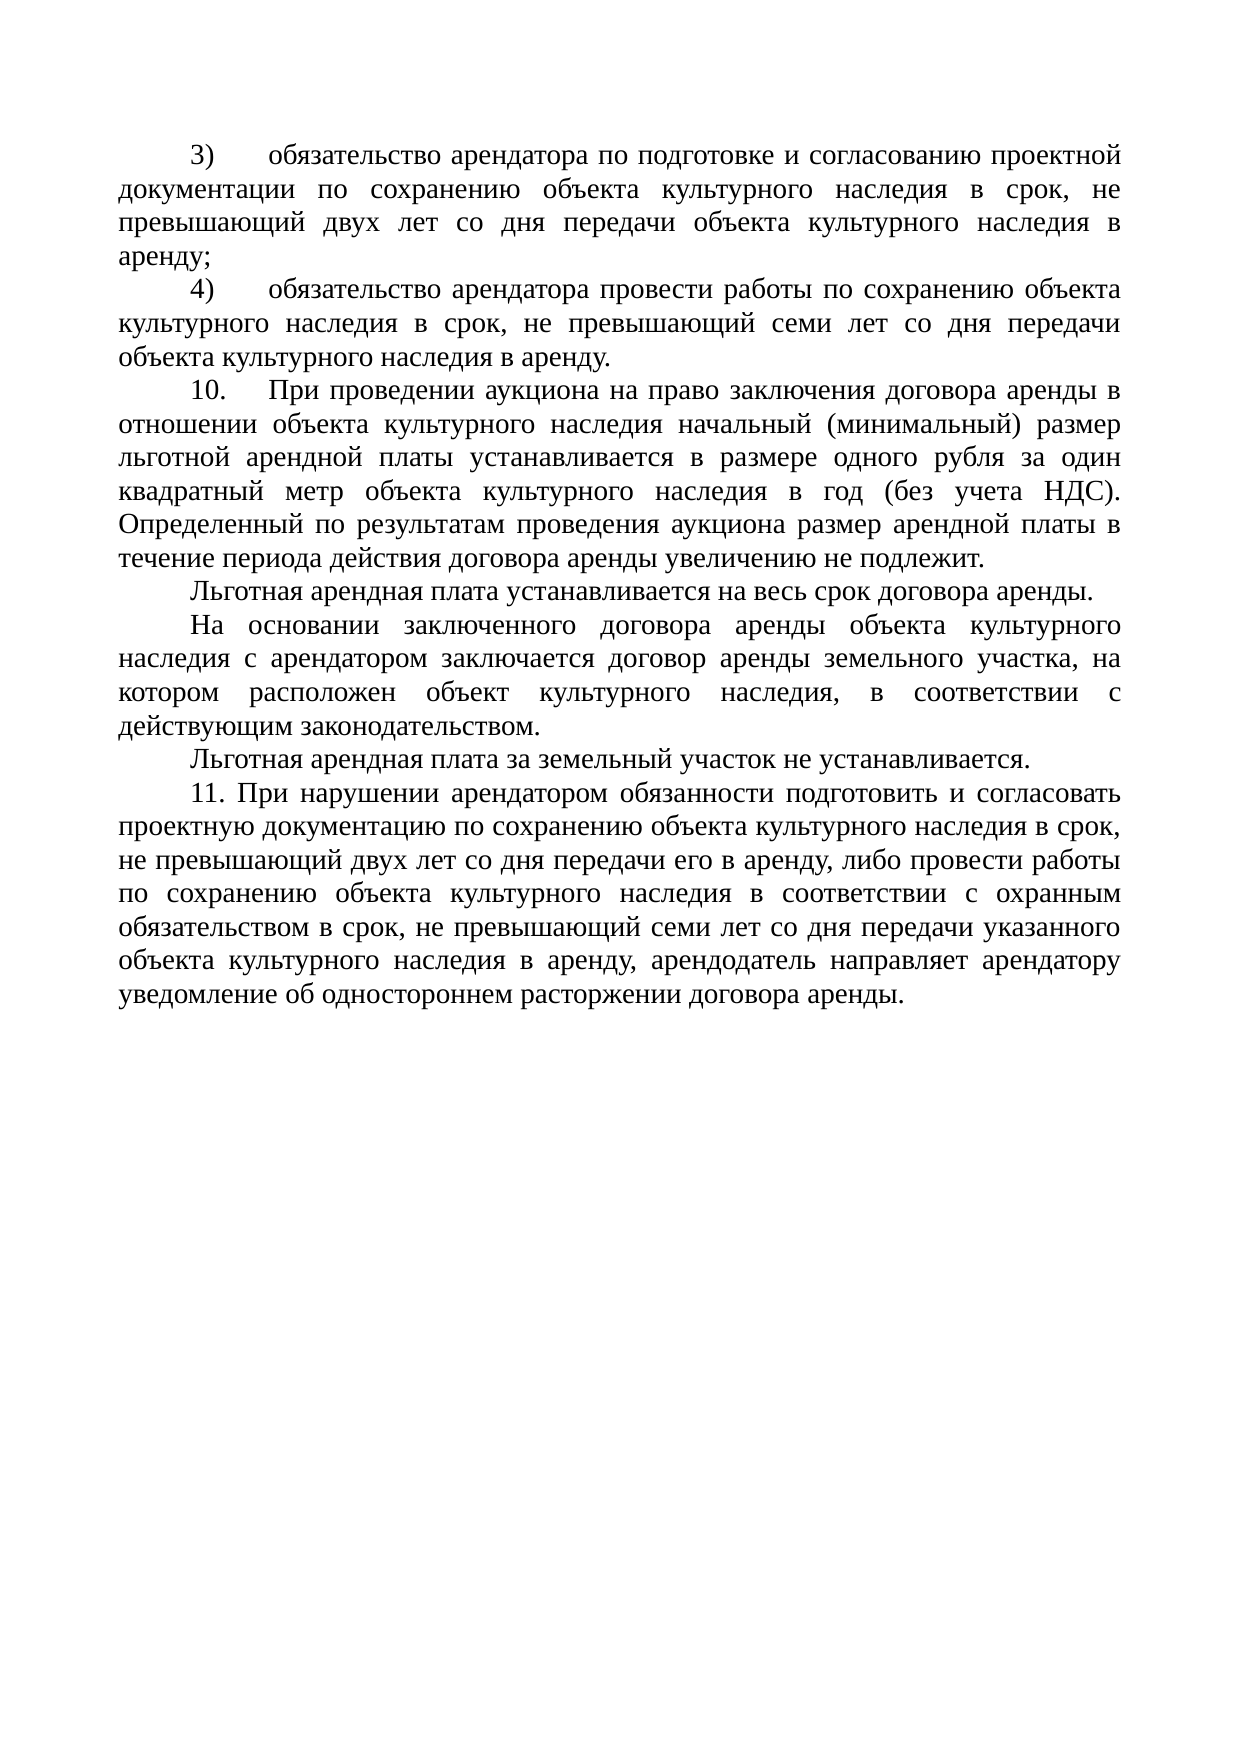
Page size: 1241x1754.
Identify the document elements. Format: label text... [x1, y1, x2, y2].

list обязательство арендатора провести работы по сохранению объекта культурного наследия в срок, не превышающий семи лет со дня передачи объекта культурного наследия в аренду. [118, 272, 1122, 372]
text Льготная арендная плата за земельный участок не устанавливается. [118, 741, 1122, 775]
text Льготная арендная плата устанавливается на весь срок договора аренды. [118, 573, 1122, 607]
text 11. При нарушении арендатором обязанности подготовить и согласовать проектную документацию по сохранению объекта культурного наследия в срок, не превышающий двух лет со дня передачи его в аренду, либо провести работы по сохранению объекта культурного наследия в соответствии с охранным обязательством в срок, не превышающий семи лет со дня передачи указанного объекта культурного наследия в аренду, арендодатель направляет арендатору уведомление об одностороннем расторжении договора аренды. [118, 775, 1122, 1009]
list При проведении аукциона на право заключения договора аренды в отношении объекта культурного наследия начальный (минимальный) размер льготной арендной платы устанавливается в размере одного рубля за один квадратный метр объекта культурного наследия в год (без учета НДС). Определенный по результатам проведения аукциона размер арендной платы в течение периода действия договора аренды увеличению не подлежит. [118, 372, 1122, 573]
text На основании заключенного договора аренды объекта культурного наследия с арендатором заключается договор аренды земельного участка, на котором расположен объект культурного наследия, в соответствии с действующим законодательством. [118, 607, 1122, 741]
list обязательство арендатора по подготовке и согласованию проектной документации по сохранению объекта культурного наследия в срок, не превышающий двух лет со дня передачи объекта культурного наследия в аренду; [118, 137, 1122, 272]
